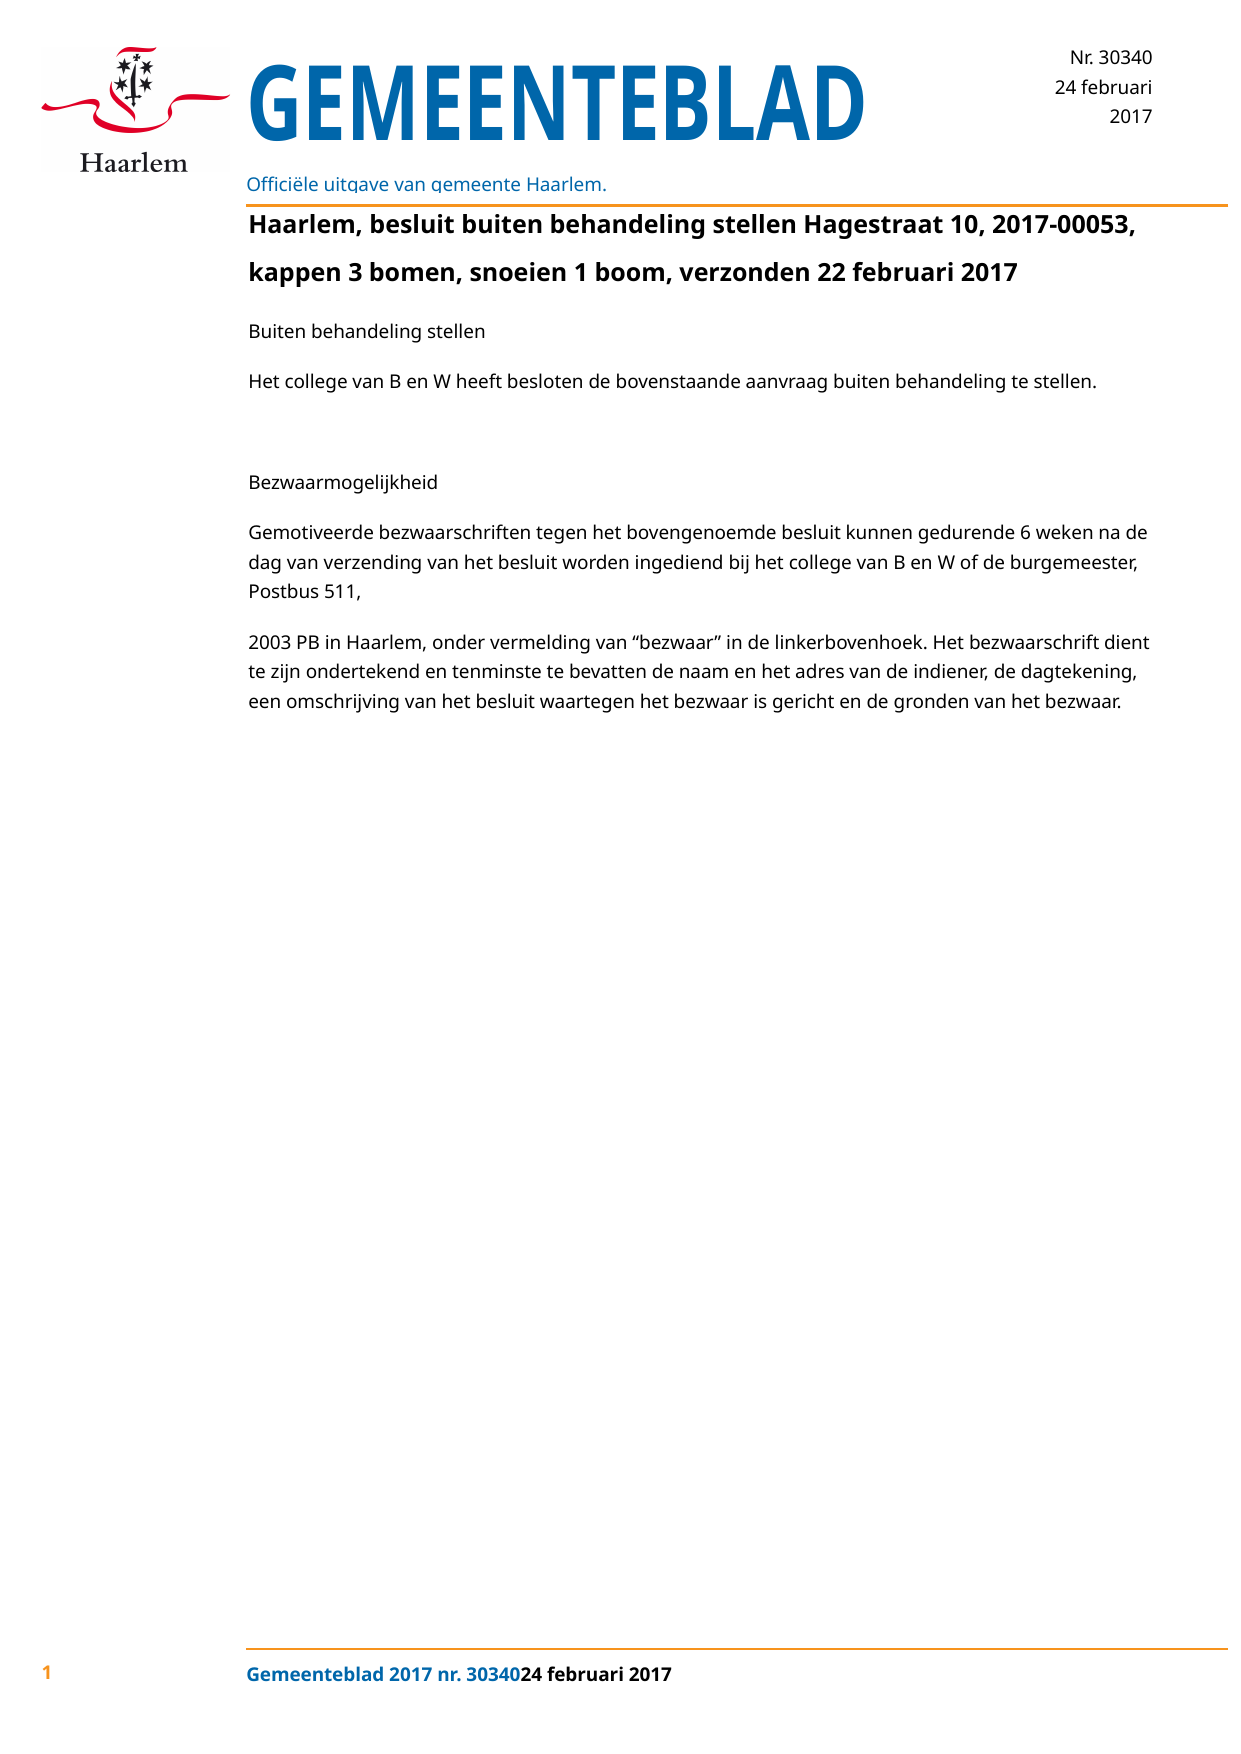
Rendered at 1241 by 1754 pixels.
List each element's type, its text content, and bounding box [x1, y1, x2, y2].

picture [41, 47, 231, 172]
text 2003 PB in Haarlem, onder vermelding van “bezwaar” in de linkerbovenhoek. Het bezwaarschrift dient te zijn ondertekend en tenminste te bevatten de naam en het adres van de indiener, de dagtekening, een omschrijving van het besluit waartegen het bezwaar is gericht en de gronden van het bezwaar. [248, 629, 1152, 714]
text Haarlem, besluit buiten behandeling stellen Hagestraat 10, 2017-00053, kappen 3 bomen, snoeien 1 boom, verzonden 22 februari 2017 [248, 207, 1152, 288]
text Gemotiveerde bezwaarschriften tegen het bovengenoemde besluit kunnen gedurende 6 weken na de dag van verzending van het besluit worden ingediend bij het college van B en W of de burgemeester, Postbus 511, [248, 519, 1152, 604]
text Het college van B en W heeft besloten de bovenstaande aanvraag buiten behandeling te stellen. [248, 368, 1152, 394]
text Buiten behandeling stellen [248, 318, 1152, 344]
text Bezwaarmogelijkheid [248, 469, 1152, 495]
